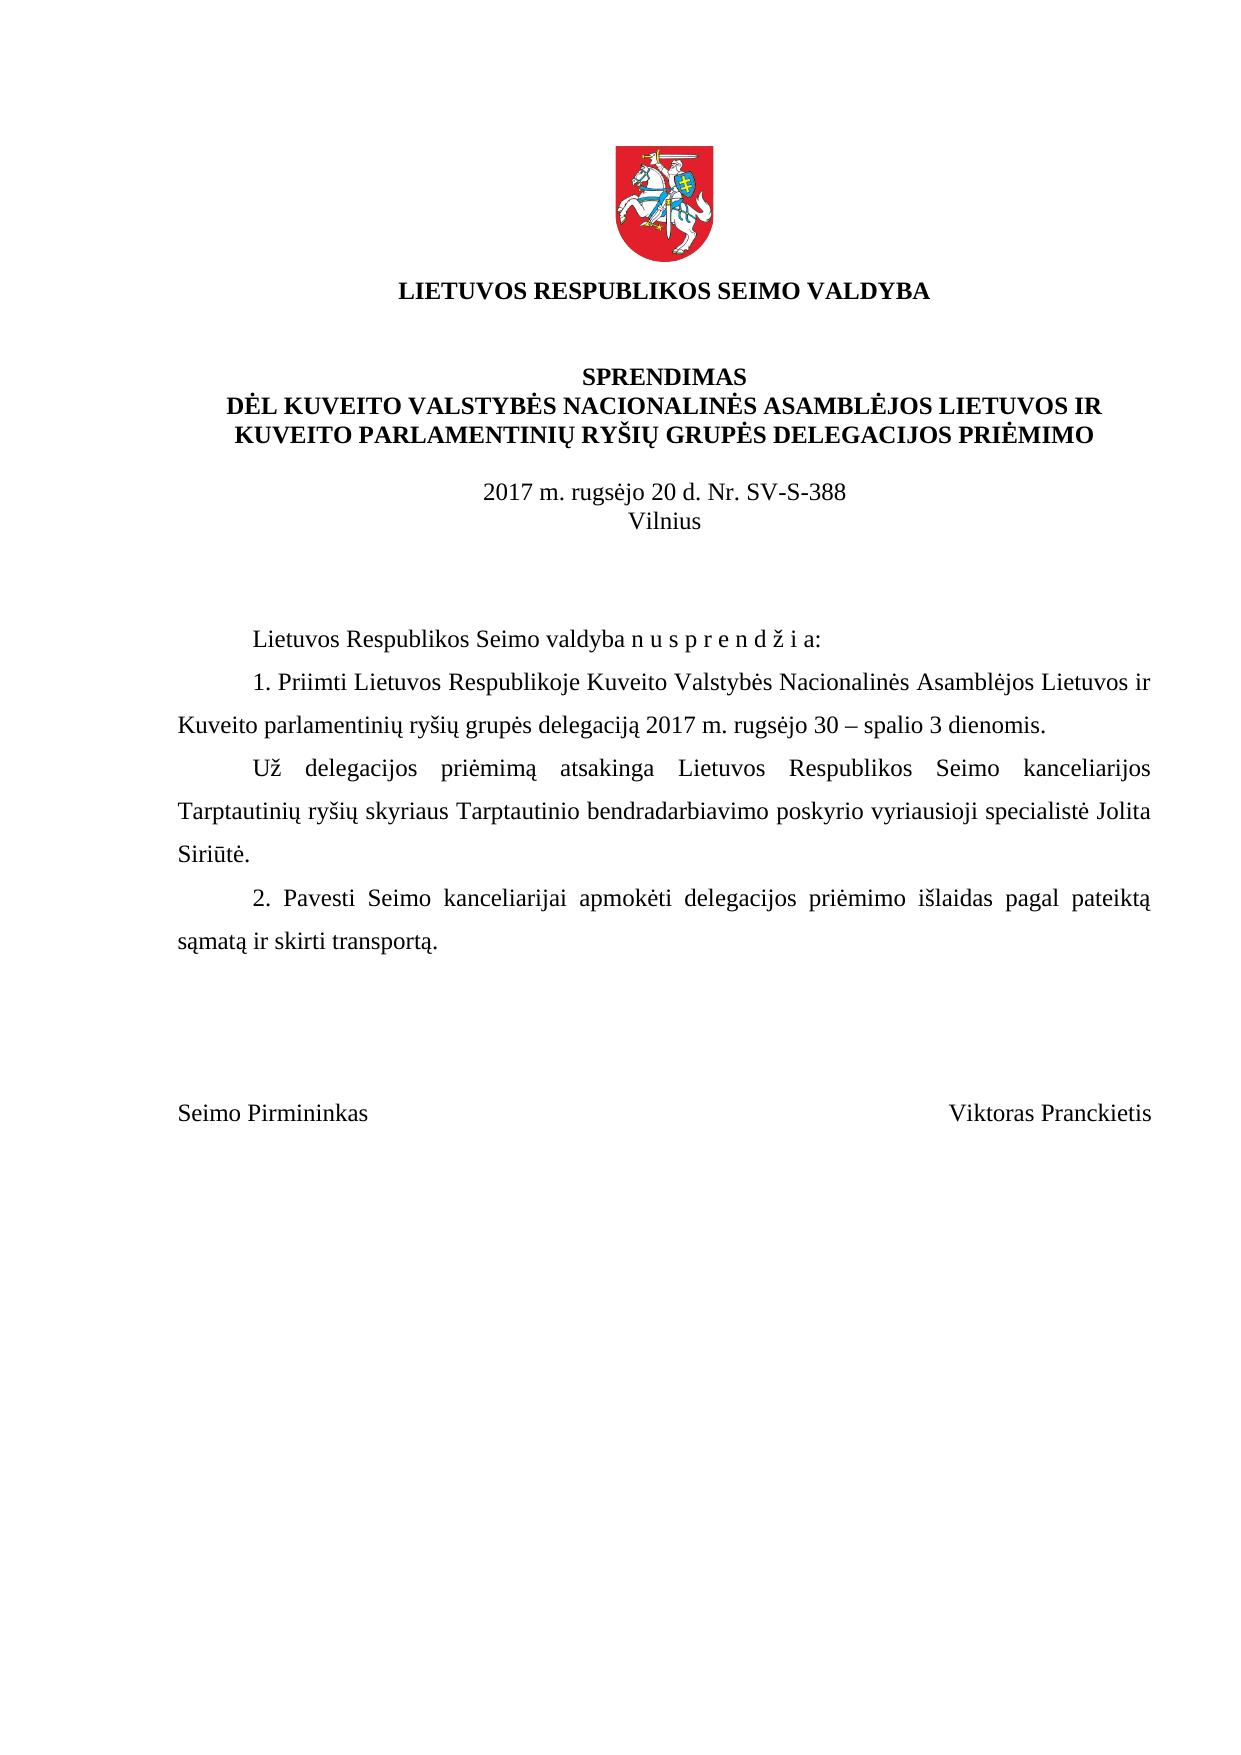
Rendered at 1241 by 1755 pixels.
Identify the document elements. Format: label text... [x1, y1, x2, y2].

text SPRENDIMAS [177, 362, 1152, 391]
text Seimo Pirmininkas Viktoras Pranckietis [177, 1098, 1152, 1127]
text DĖL KUVEITO VALSTYBĖS NACIONALINĖS ASAMBLĖJOS LIETUVOS IR KUVEITO PARLAMENTINIŲ RYŠIŲ GRUPĖS DELEGACIJOS PRIĖMIMO [177, 391, 1152, 448]
text 1. Priimti Lietuvos Respublikoje Kuveito Valstybės Nacionalinės Asamblėjos Lietuvos ir Kuveito parlamentinių ryšių grupės delegaciją 2017 m. rugsėjo 30 – spalio 3 dienomis. [177, 667, 1152, 739]
text 2017 m. rugsėjo 20 d. Nr. SV-S-388 [177, 477, 1152, 506]
text 2. Pavesti Seimo kanceliarijai apmokėti delegacijos priėmimo išlaidas pagal pateiktą sąmatą ir skirti transportą. [177, 883, 1152, 954]
text Už delegacijos priėmimą atsakinga Lietuvos Respublikos Seimo kanceliarijos Tarptautinių ryšių skyriaus Tarptautinio bendradarbiavimo poskyrio vyriausioji specialistė Jolita Siriūtė. [177, 753, 1152, 868]
text Lietuvos Respublikos Seimo valdyba n u s p r e n d ž i a: [177, 624, 1152, 653]
text Vilnius [177, 506, 1152, 535]
text LIETUVOS RESPUBLIKOS SEIMO VALDYBA [177, 276, 1152, 305]
